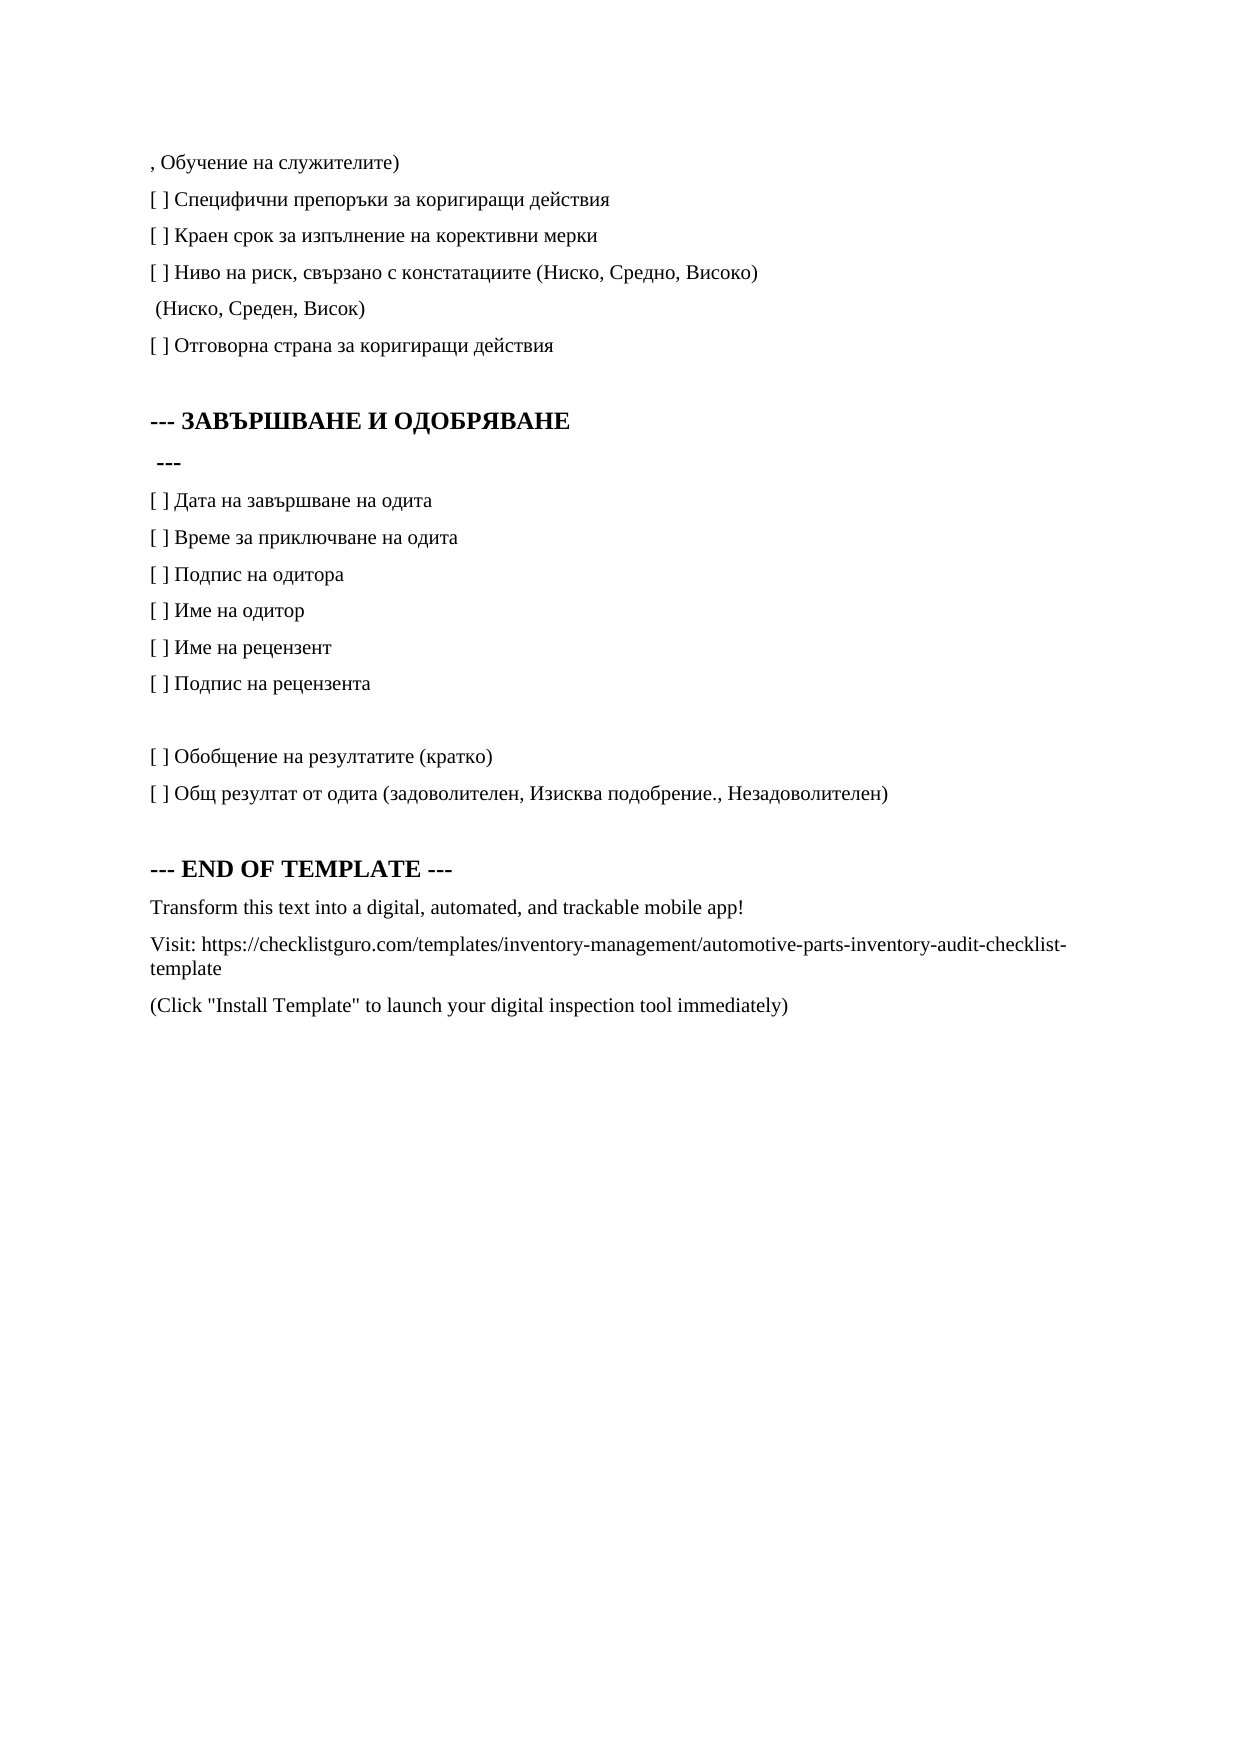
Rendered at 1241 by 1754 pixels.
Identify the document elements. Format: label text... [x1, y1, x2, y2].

text [ ] Краен срок за изпълнение на корективни мерки [150, 223, 1090, 247]
text --- ЗАВЪРШВАНЕ И ОДОБРЯВАНЕ [150, 406, 1090, 435]
text --- END OF TEMPLATE --- [150, 854, 1090, 883]
text [ ] Ниво на риск, свързано с констатациите (Ниско, Средно, Високо) [150, 260, 1090, 284]
text Transform this text into a digital, automated, and trackable mobile app! [150, 895, 1090, 919]
text [ ] Подпис на рецензента [150, 671, 1090, 695]
text [ ] Име на рецензент [150, 635, 1090, 659]
text (Ниско, Среден, Висок) [150, 296, 1090, 320]
text Visit: https://checklistguro.com/templates/inventory-management/automotive-parts-inventory-audit-checklist-template [150, 932, 1090, 980]
text [ ] Специфични препоръки за коригиращи действия [150, 187, 1090, 211]
text [ ] Подпис на одитора [150, 562, 1090, 586]
text [ ] Име на одитор [150, 598, 1090, 622]
text [ ] Отговорна страна за коригиращи действия [150, 333, 1090, 357]
text [ ] Обобщение на резултатите (кратко) [150, 744, 1090, 768]
text --- [150, 447, 1090, 476]
text [ ] Време за приключване на одита [150, 525, 1090, 549]
text , Обучение на служителите) [150, 150, 1090, 174]
text [ ] Общ резултат от одита (задоволителен, Изисква подобрение., Незадоволителен) [150, 781, 1090, 805]
text [ ] Дата на завършване на одита [150, 488, 1090, 512]
text (Click "Install Template" to launch your digital inspection tool immediately) [150, 992, 1090, 1017]
